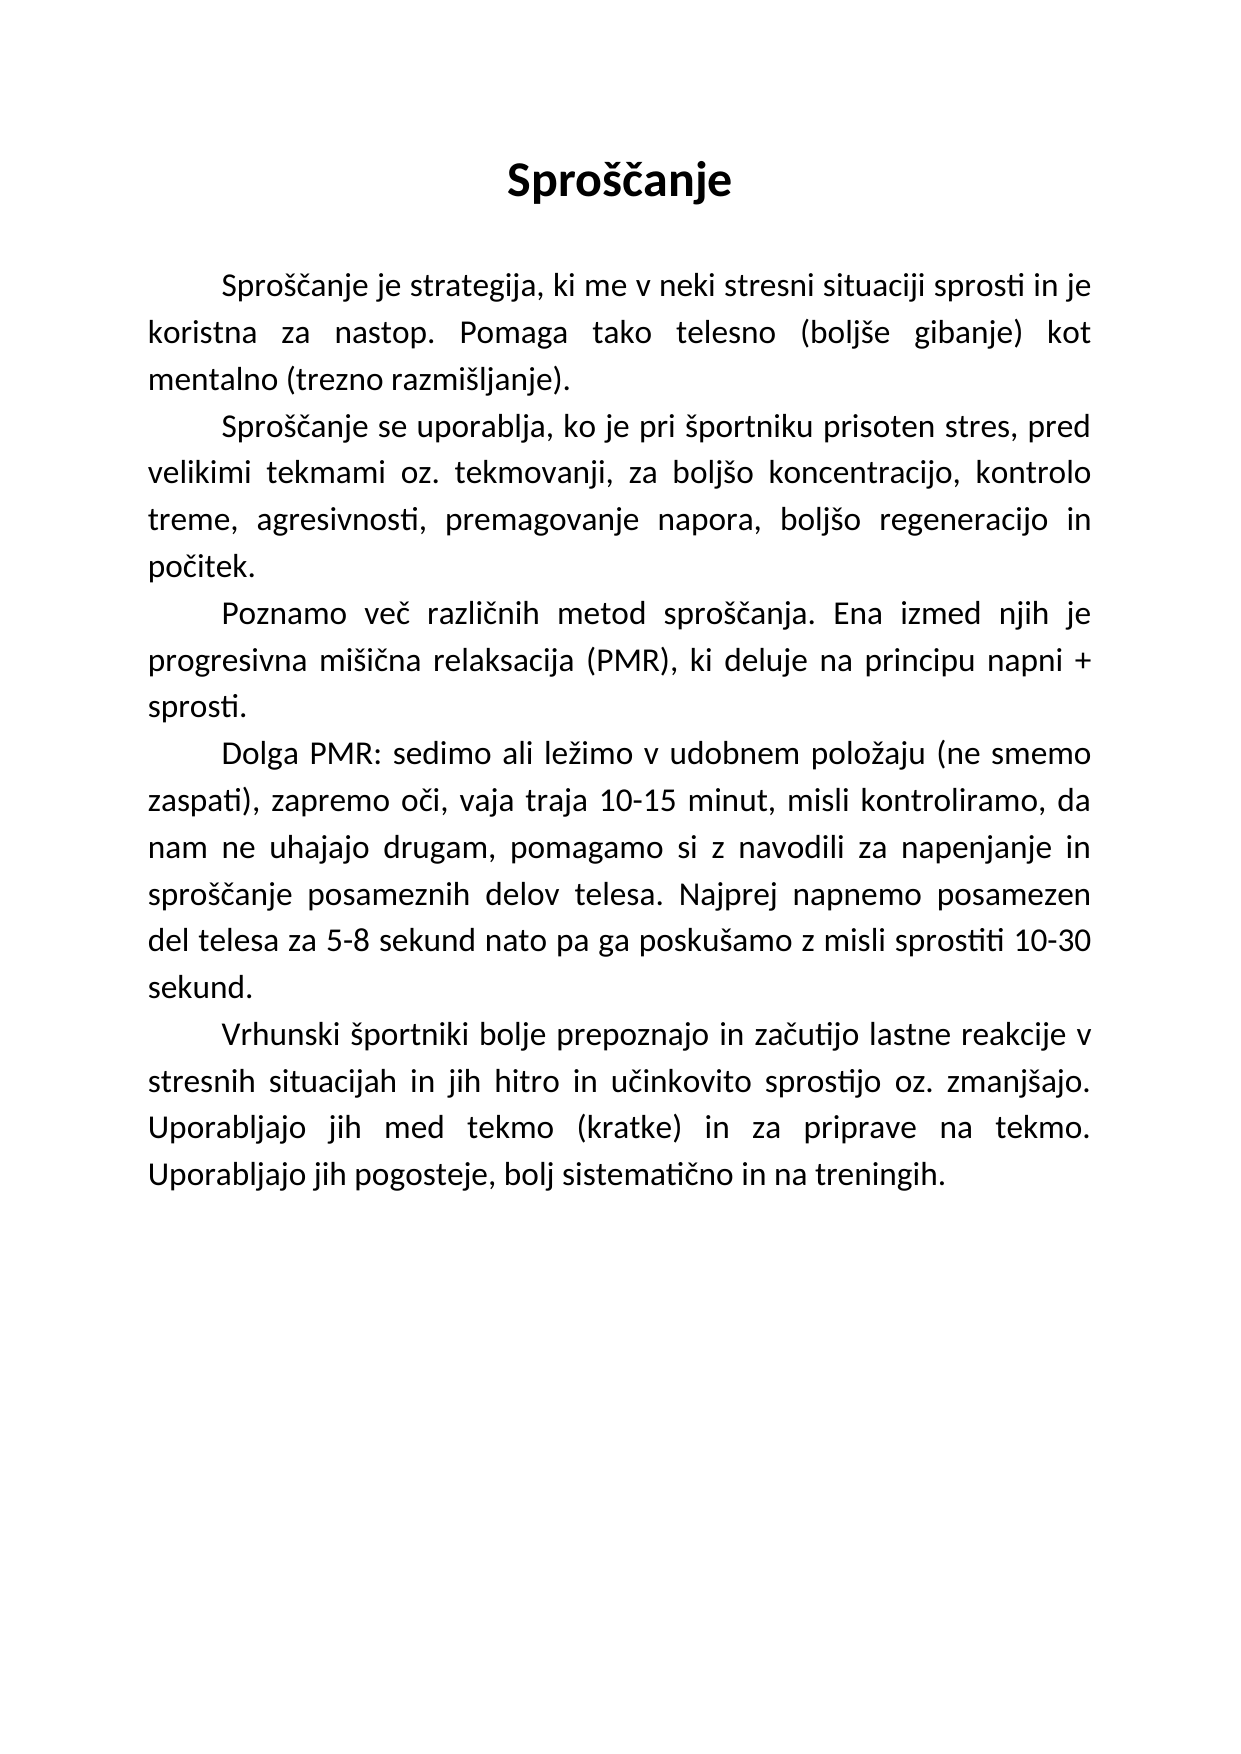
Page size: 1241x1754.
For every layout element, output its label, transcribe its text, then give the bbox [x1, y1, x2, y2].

text Poznamo več različnih metod sproščanja. Ena izmed njih je progresivna mišična relaksacija (PMR), ki deluje na principu napni + sprosti. [148, 592, 1093, 726]
text Vrhunski športniki bolje prepoznajo in začutijo lastne reakcije v stresnih situacijah in jih hitro in učinkovito sprostijo oz. zmanjšajo. Uporabljajo jih med tekmo (kratke) in za priprave na tekmo. Uporabljajo jih pogosteje, bolj sistematično in na treningih. [148, 1013, 1093, 1194]
text Sproščanje [148, 148, 1093, 209]
text Sproščanje je strategija, ki me v neki stresni situaciji sprosti in je koristna za nastop. Pomaga tako telesno (boljše gibanje) kot mentalno (trezno razmišljanje). [148, 264, 1093, 399]
text Sproščanje se uporablja, ko je pri športniku prisoten stres, pred velikimi tekmami oz. tekmovanji, za boljšo koncentracijo, kontrolo treme, agresivnosti, premagovanje napora, boljšo regeneracijo in počitek. [148, 405, 1093, 586]
text Dolga PMR: sedimo ali ležimo v udobnem položaju (ne smemo zaspati), zapremo oči, vaja traja 10-15 minut, misli kontroliramo, da nam ne uhajajo drugam, pomagamo si z navodili za napenjanje in sproščanje posameznih delov telesa. Najprej napnemo posamezen del telesa za 5-8 sekund nato pa ga poskušamo z misli sprostiti 10-30 sekund. [148, 732, 1093, 1007]
